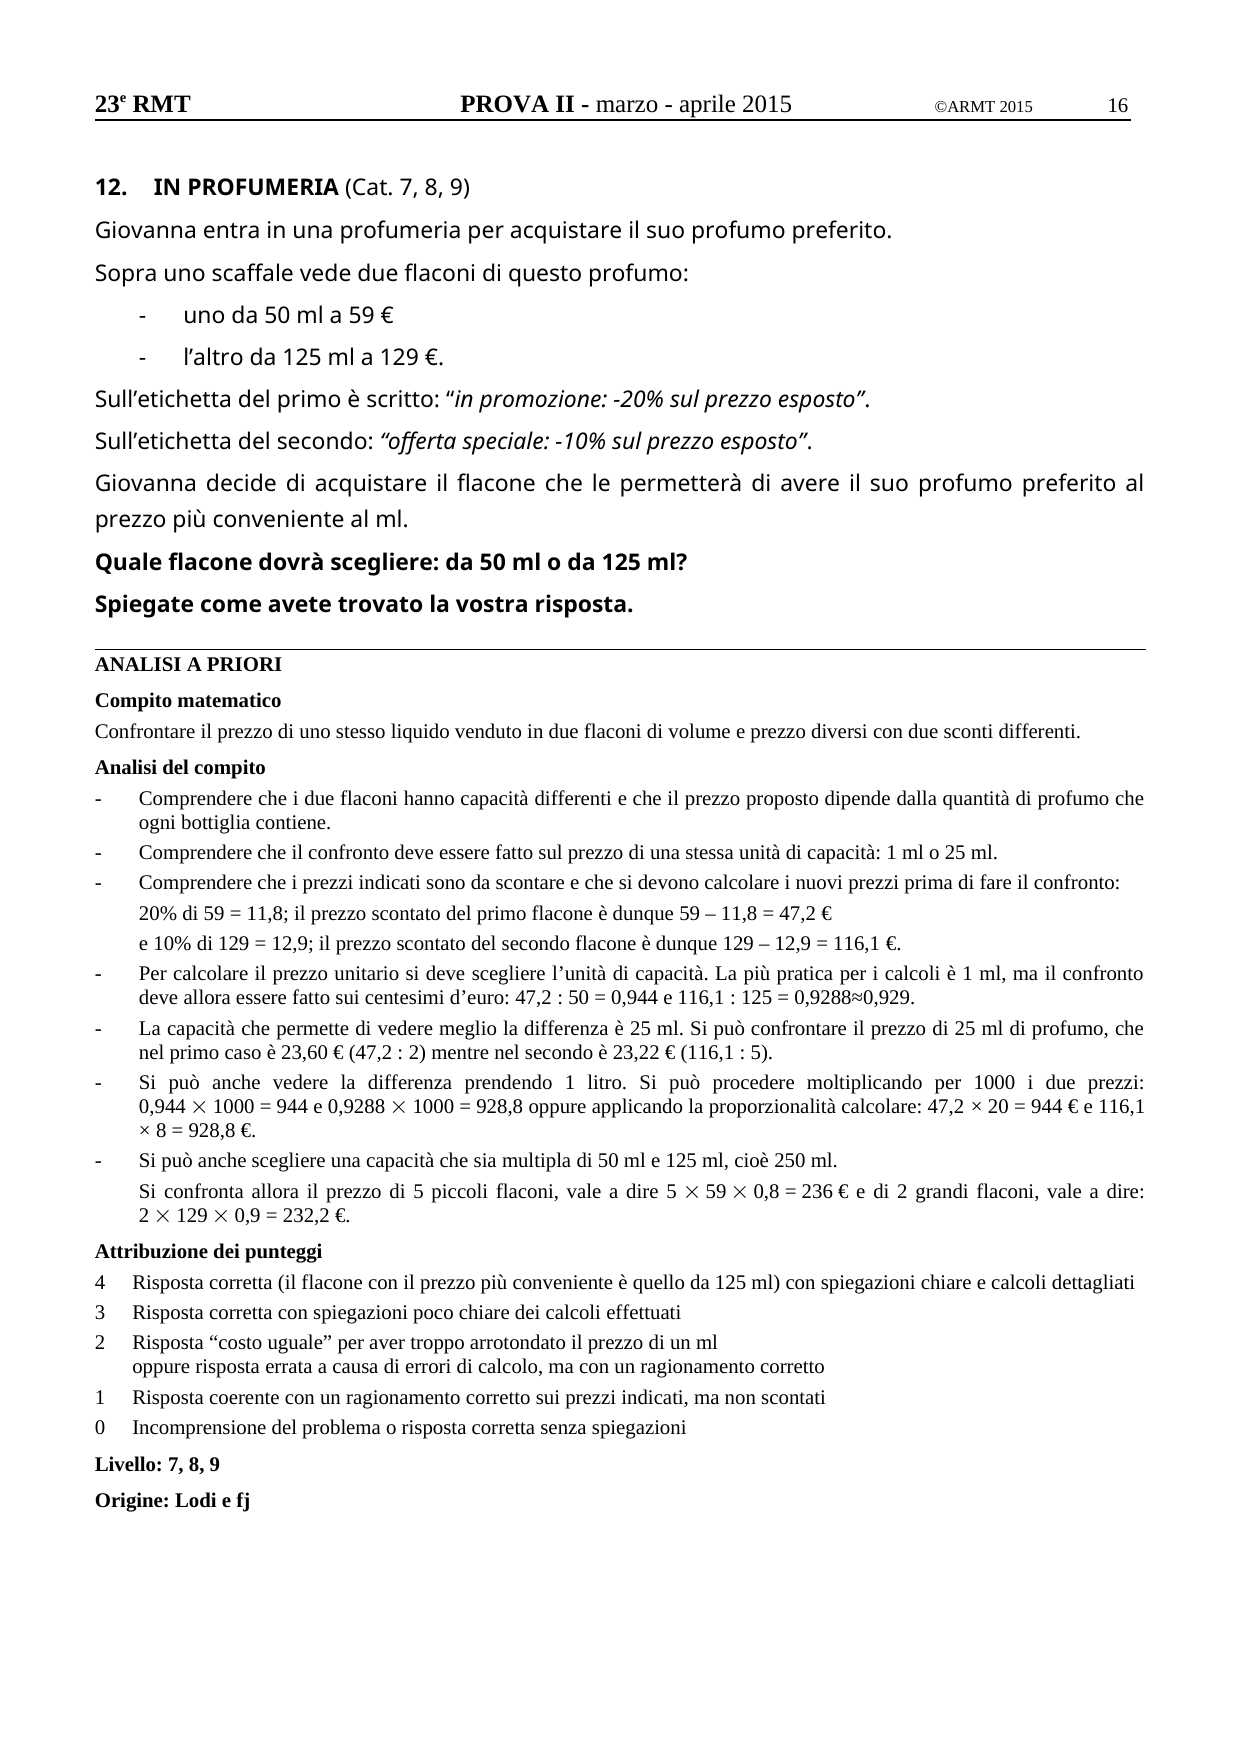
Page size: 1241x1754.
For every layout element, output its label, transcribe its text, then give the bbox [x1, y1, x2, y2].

text 2 Risposta “costo uguale” per aver troppo arrotondato il prezzo di un ml [94, 1330, 1146, 1354]
text Livello: 7, 8, 9 [94, 1451, 1146, 1476]
text - Si può anche scegliere una capacità che sia multipla di 50 ml e 125 ml, cioè 250 ml. [94, 1148, 1146, 1172]
text Attribuzione dei punteggi [94, 1239, 1146, 1263]
text ANALISI A PRIORI [94, 650, 1146, 676]
text Giovanna entra in una profumeria per acquistare il suo profumo preferito. [94, 214, 1146, 246]
text Sull’etichetta del secondo: “offerta speciale: -10% sul prezzo esposto”. [94, 425, 1146, 456]
text - Per calcolare il prezzo unitario si deve scegliere l’unità di capacità. La più pratica per i calcoli è 1 ml, ma il confronto deve allora essere fatto sui centesimi d’euro: 47,2 : 50 = 0,944 e 116,1 : 125 = 0,9288≈0,929. [94, 961, 1146, 1009]
text Sopra uno scaffale vede due flaconi di questo profumo: [94, 256, 1146, 288]
text Quale flacone dovrà scegliere: da 50 ml o da 125 ml? [94, 546, 1146, 577]
text - La capacità che permette di vedere meglio la differenza è 25 ml. Si può confrontare il prezzo di 25 ml di profumo, che nel primo caso è 23,60 € (47,2 : 2) mentre nel secondo è 23,22 € (116,1 : 5). [94, 1016, 1146, 1064]
text 1 Risposta coerente con un ragionamento corretto sui prezzi indicati, ma non scontati [94, 1384, 1146, 1409]
text 3 Risposta corretta con spiegazioni poco chiare dei calcoli effettuati [94, 1300, 1146, 1324]
text Sull’etichetta del primo è scritto: “in promozione: -20% sul prezzo esposto”. [94, 383, 1146, 414]
text Si confronta allora il prezzo di 5 piccoli flaconi, vale a dire 5  59  0,8 = 236 € e di 2 grandi flaconi, vale a dire: 2  129  0,9 = 232,2 €. [139, 1179, 1146, 1227]
text 0 Incomprensione del problema o risposta corretta senza spiegazioni [94, 1415, 1146, 1439]
text - uno da 50 ml a 59 € [139, 299, 1146, 330]
text Compito matematico [94, 688, 1146, 712]
text - Si può anche vedere la differenza prendendo 1 litro. Si può procedere moltiplicando per 1000 i due prezzi: 0,944  1000 = 944 e 0,9288  1000 = 928,8 oppure applicando la proporzionalità calcolare: 47,2 × 20 = 944 € e 116,1 × 8 = 928,8 €. [94, 1070, 1146, 1142]
text oppure risposta errata a causa di errori di calcolo, ma con un ragionamento corretto [132, 1354, 1146, 1378]
text Confrontare il prezzo di uno stesso liquido venduto in due flaconi di volume e prezzo diversi con due sconti differenti. [94, 719, 1146, 743]
text - Comprendere che il confronto deve essere fatto sul prezzo di una stessa unità di capacità: 1 ml o 25 ml. [94, 840, 1146, 864]
text 4 Risposta corretta (il flacone con il prezzo più conveniente è quello da 125 ml) con spiegazioni chiare e calcoli dettagliati [94, 1269, 1146, 1294]
text 12. IN PROFUMERIA (Cat. 7, 8, 9) [94, 171, 1146, 202]
text - l’altro da 125 ml a 129 €. [139, 341, 1146, 372]
text - Comprendere che i due flaconi hanno capacità differenti e che il prezzo proposto dipende dalla quantità di profumo che ogni bottiglia contiene. [94, 786, 1146, 834]
text - Comprendere che i prezzi indicati sono da scontare e che si devono calcolare i nuovi prezzi prima di fare il confronto: [94, 870, 1146, 894]
text Origine: Lodi e fj [94, 1488, 1146, 1512]
text Spiegate come avete trovato la vostra risposta. [94, 588, 1146, 619]
text Analisi del compito [94, 755, 1146, 779]
text Giovanna decide di acquistare il flacone che le permetterà di avere il suo profumo preferito al prezzo più conveniente al ml. [94, 467, 1146, 534]
text e 10% di 129 = 12,9; il prezzo scontato del secondo flacone è dunque 129 – 12,9 = 116,1 €. [139, 931, 1146, 955]
text 20% di 59 = 11,8; il prezzo scontato del primo flacone è dunque 59 – 11,8 = 47,2 € [139, 901, 1146, 924]
